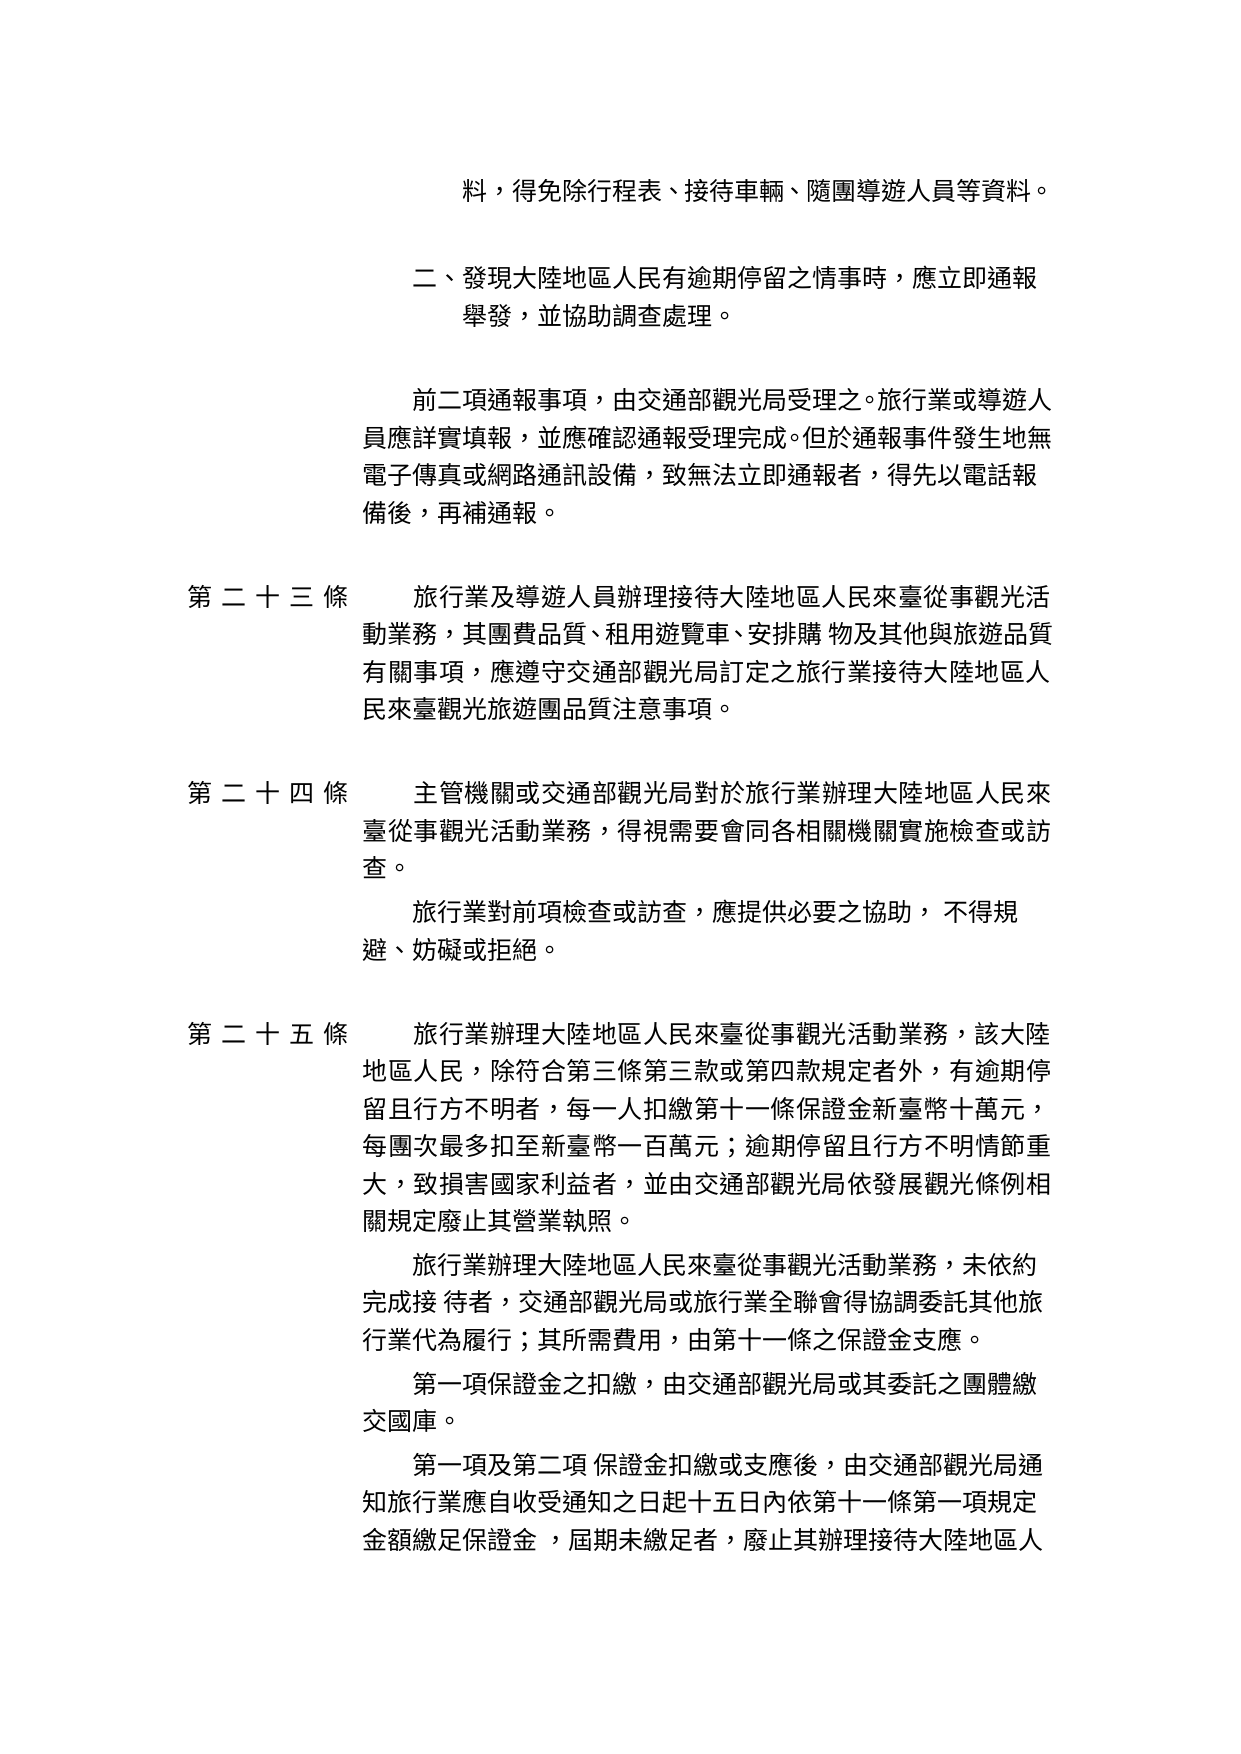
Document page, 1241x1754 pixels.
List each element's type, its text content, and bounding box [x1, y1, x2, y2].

table_cell 主管機關或交通部觀光局對於旅行業辦理大陸地區人民來臺從事觀光活動業務，得視需要會同各相關機關實施檢查或訪查。 [363, 770, 1053, 889]
table_cell [363, 252, 1053, 377]
table_cell 第一項及第二項 保證金扣繳或支應後，由交通部觀光局通知旅行業應自收受通知之日起十五日內依第十一條第一項規定金額繳足保證金 ，屆期未繳足者，廢止其辦理接待大陸地區人 [363, 1442, 1053, 1560]
table_cell 旅行業辦理大陸地區人民來臺從事觀光活動業務，未依約完成接 待者，交通部觀光局或旅行業全聯會得協調委託其他旅行業代為履行；其所需費用，由第十一條之保證金支應。 [363, 1242, 1053, 1360]
table_cell 旅行業及導遊人員辦理接待大陸地區人民來臺從事觀光活動業務，其團費品質、租用遊覽車、安排購 物及其他與旅遊品質有關事項，應遵守交通部觀光局訂定之旅行業接待大陸地區人民來臺觀光旅遊團品質注意事項。 [363, 574, 1053, 730]
table_cell 前二項通報事項，由交通部觀光局受理之。旅行業或導遊人員應詳實填報，並應確認通報受理完成。但於通報事件發生地無電子傳真或網路通訊設備，致無法立即通報者，得先以電話報備後，再補通報。 [363, 377, 1053, 533]
table_cell [188, 1442, 362, 1560]
table_cell [188, 1242, 362, 1360]
table_cell 第二十四條 [188, 770, 362, 889]
table_cell 旅行業對前項檢查或訪查，應提供必要之協助， 不得規避、妨礙或拒絕。 [363, 889, 1053, 970]
table_cell [363, 165, 1053, 252]
table_cell [188, 165, 362, 252]
table_cell [188, 377, 362, 533]
table_header 一、 [363, 168, 462, 211]
table_cell [188, 1360, 362, 1442]
table_cell [188, 252, 362, 377]
table_cell 第二十五條 [188, 1010, 362, 1242]
table_cell [188, 970, 362, 1010]
table_cell [363, 730, 1053, 770]
table_cell [188, 889, 362, 970]
table_cell [188, 730, 362, 770]
table_cell [363, 533, 1053, 573]
table_header 應依前項第一款、第六款、第八款規定辦理。但接待之大陸地區人民非以組團方式來臺者，其旅客入境資料，得免除行程表、接待車輛、隨團導遊人員等資料。 [463, 168, 1053, 211]
table_cell [188, 533, 362, 573]
table_cell 第一項保證金之扣繳，由交通部觀光局或其委託之團體繳交國庫。 [363, 1360, 1053, 1442]
table_cell 旅行業辦理大陸地區人民來臺從事觀光活動業務，該大陸地區人民，除符合第三條第三款或第四款規定者外，有逾期停留且行方不明者，每一人扣繳第十一條保證金新臺幣十萬元，每團次最多扣至新臺幣一百萬元；逾期停留且行方不明情節重大，致損害國家利益者，並由交通部觀光局依發展觀光條例相關規定廢止其營業執照。 [363, 1010, 1053, 1242]
table_header 二、 [363, 255, 462, 336]
table_cell [363, 970, 1053, 1010]
table_cell 第二十三條 [188, 574, 362, 730]
table_header 發現大陸地區人民有逾期停留之情事時，應立即通報舉發，並協助調查處理。 [463, 255, 1053, 336]
